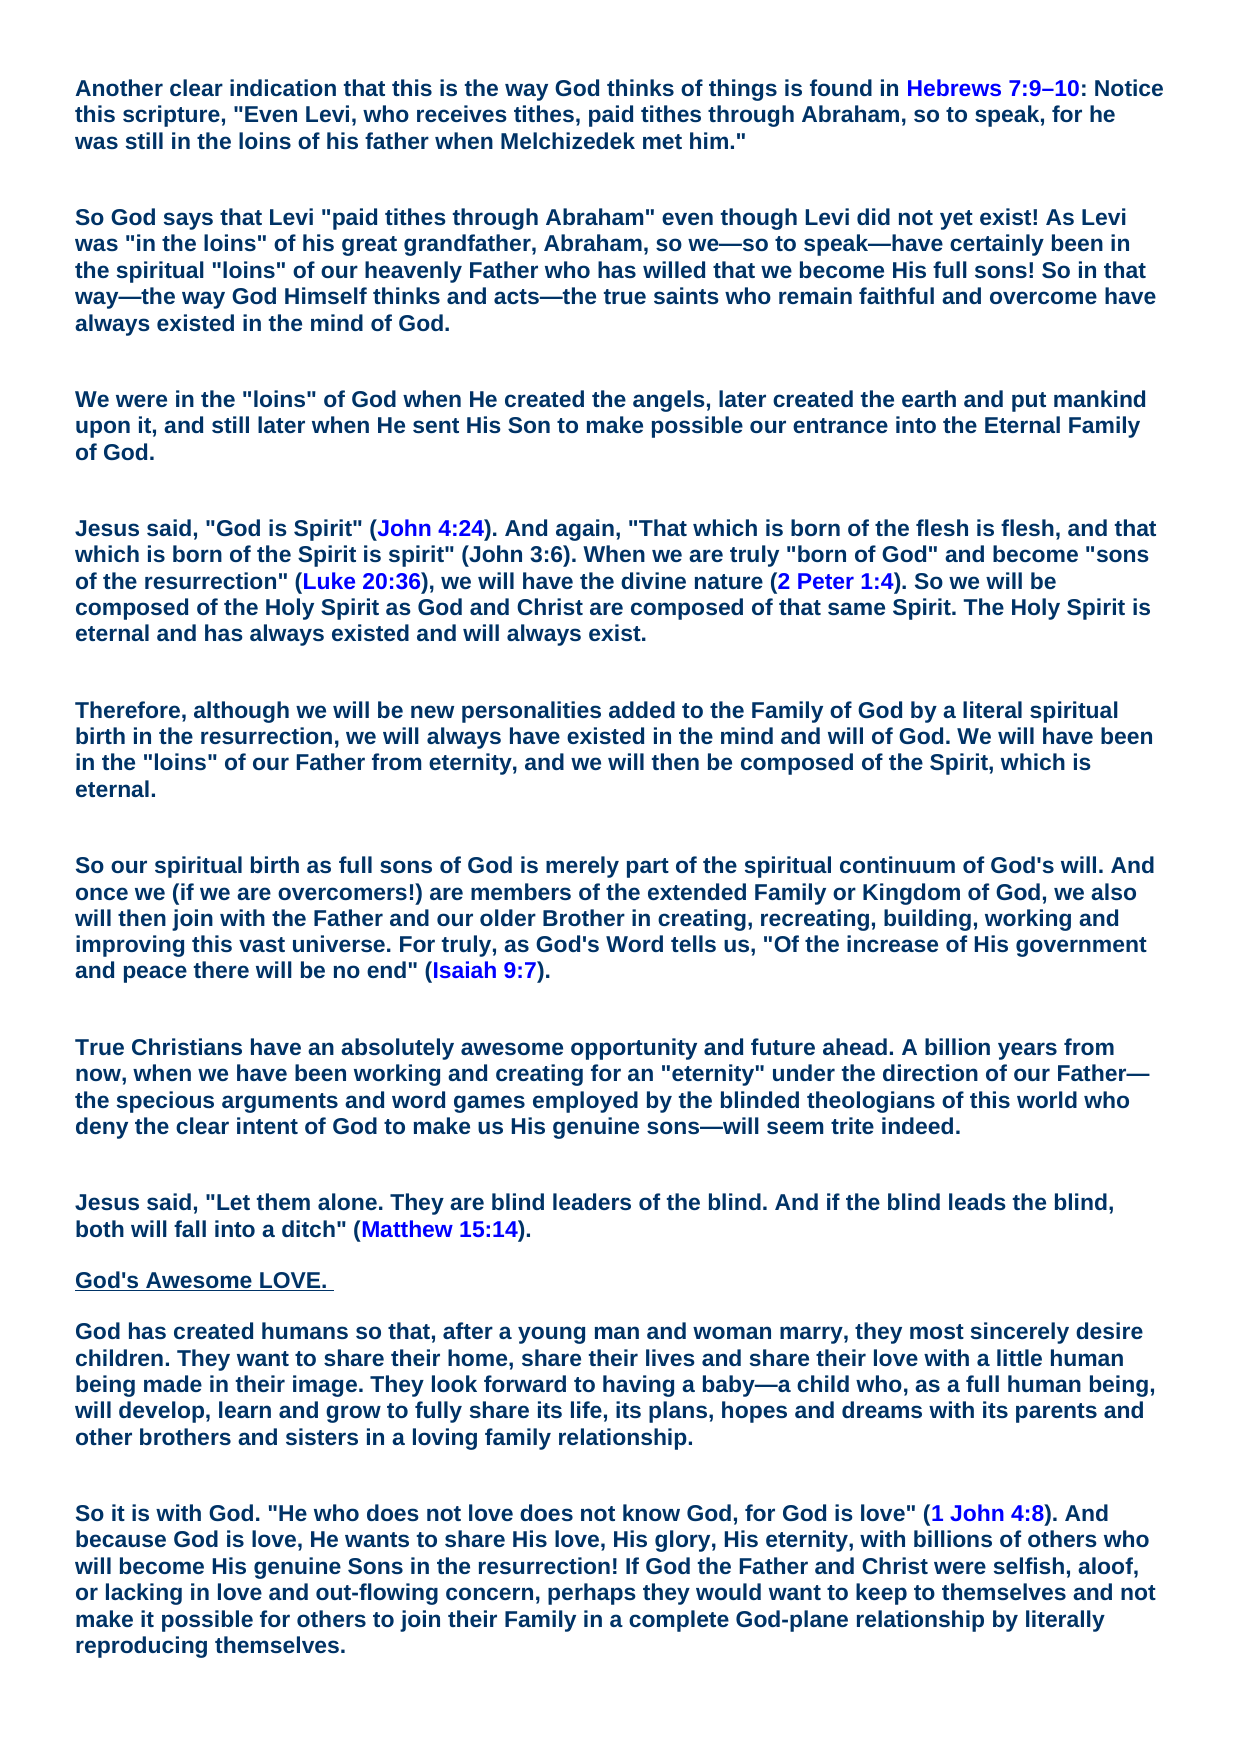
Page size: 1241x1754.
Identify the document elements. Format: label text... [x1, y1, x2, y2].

text Therefore, although we will be new personalities added to the Family of God by a literal spiritual birth in the resurrection, we will always have existed in the mind and will of God. We will have been in the "loins" of our Father from eternity, and we will then be composed of the Spirit, which is eternal. [75, 697, 1165, 802]
text So God says that Levi "paid tithes through Abraham" even though Levi did not yet exist! As Levi was "in the loins" of his great grandfather, Abraham, so we—so to speak—have certainly been in the spiritual "loins" of our heavenly Father who has willed that we become His full sons! So in that way—the way God Himself thinks and acts—the true saints who remain faithful and overcome have always existed in the mind of God. [75, 204, 1165, 336]
text True Christians have an absolutely awesome opportunity and future ahead. A billion years from now, when we have been working and creating for an "eternity" under the direction of our Father—the specious arguments and word games employed by the blinded theologians of this world who deny the clear intent of God to make us His genuine sons—will seem trite indeed. [75, 1034, 1165, 1139]
text God's Awesome LOVE. [75, 1267, 1165, 1293]
text We were in the "loins" of God when He created the angels, later created the earth and put mankind upon it, and still later when He sent His Son to make possible our entrance into the Eternal Family of God. [75, 386, 1165, 465]
text Jesus said, "God is Spirit" (John 4:24). And again, "That which is born of the flesh is flesh, and that which is born of the Spirit is spirit" (John 3:6). When we are truly "born of God" and become "sons of the resurrection" (Luke 20:36), we will have the divine nature (2 Peter 1:4). So we will be composed of the Holy Spirit as God and Christ are composed of that same Spirit. The Holy Spirit is eternal and has always existed and will always exist. [75, 515, 1165, 647]
text Another clear indication that this is the way God thinks of things is found in Hebrews 7:9–10: Notice this scripture, "Even Levi, who receives tithes, paid tithes through Abraham, so to speak, for he was still in the loins of his father when Melchizedek met him." [75, 75, 1165, 154]
text Jesus said, "Let them alone. They are blind leaders of the blind. And if the blind leads the blind, both will fall into a ditch" (Matthew 15:14). [75, 1189, 1165, 1242]
text God has created humans so that, after a young man and woman marry, they most sincerely desire children. They want to share their home, share their lives and share their love with a little human being made in their image. They look forward to having a baby—a child who, as a full human being, will develop, learn and grow to fully share its life, its plans, hopes and dreams with its parents and other brothers and sisters in a loving family relationship. [75, 1318, 1165, 1450]
text So it is with God. "He who does not love does not know God, for God is love" (1 John 4:8). And because God is love, He wants to share His love, His glory, His eternity, with billions of others who will become His genuine Sons in the resurrection! If God the Father and Christ were selfish, aloof, or lacking in love and out-flowing concern, perhaps they would want to keep to themselves and not make it possible for others to join their Family in a complete God-plane relationship by literally reproducing themselves. [75, 1500, 1165, 1658]
text So our spiritual birth as full sons of God is merely part of the spiritual continuum of God's will. And once we (if we are overcomers!) are members of the extended Family or Kingdom of God, we also will then join with the Father and our older Brother in creating, recreating, building, working and improving this vast universe. For truly, as God's Word tells us, "Of the increase of His government and peace there will be no end" (Isaiah 9:7). [75, 852, 1165, 984]
